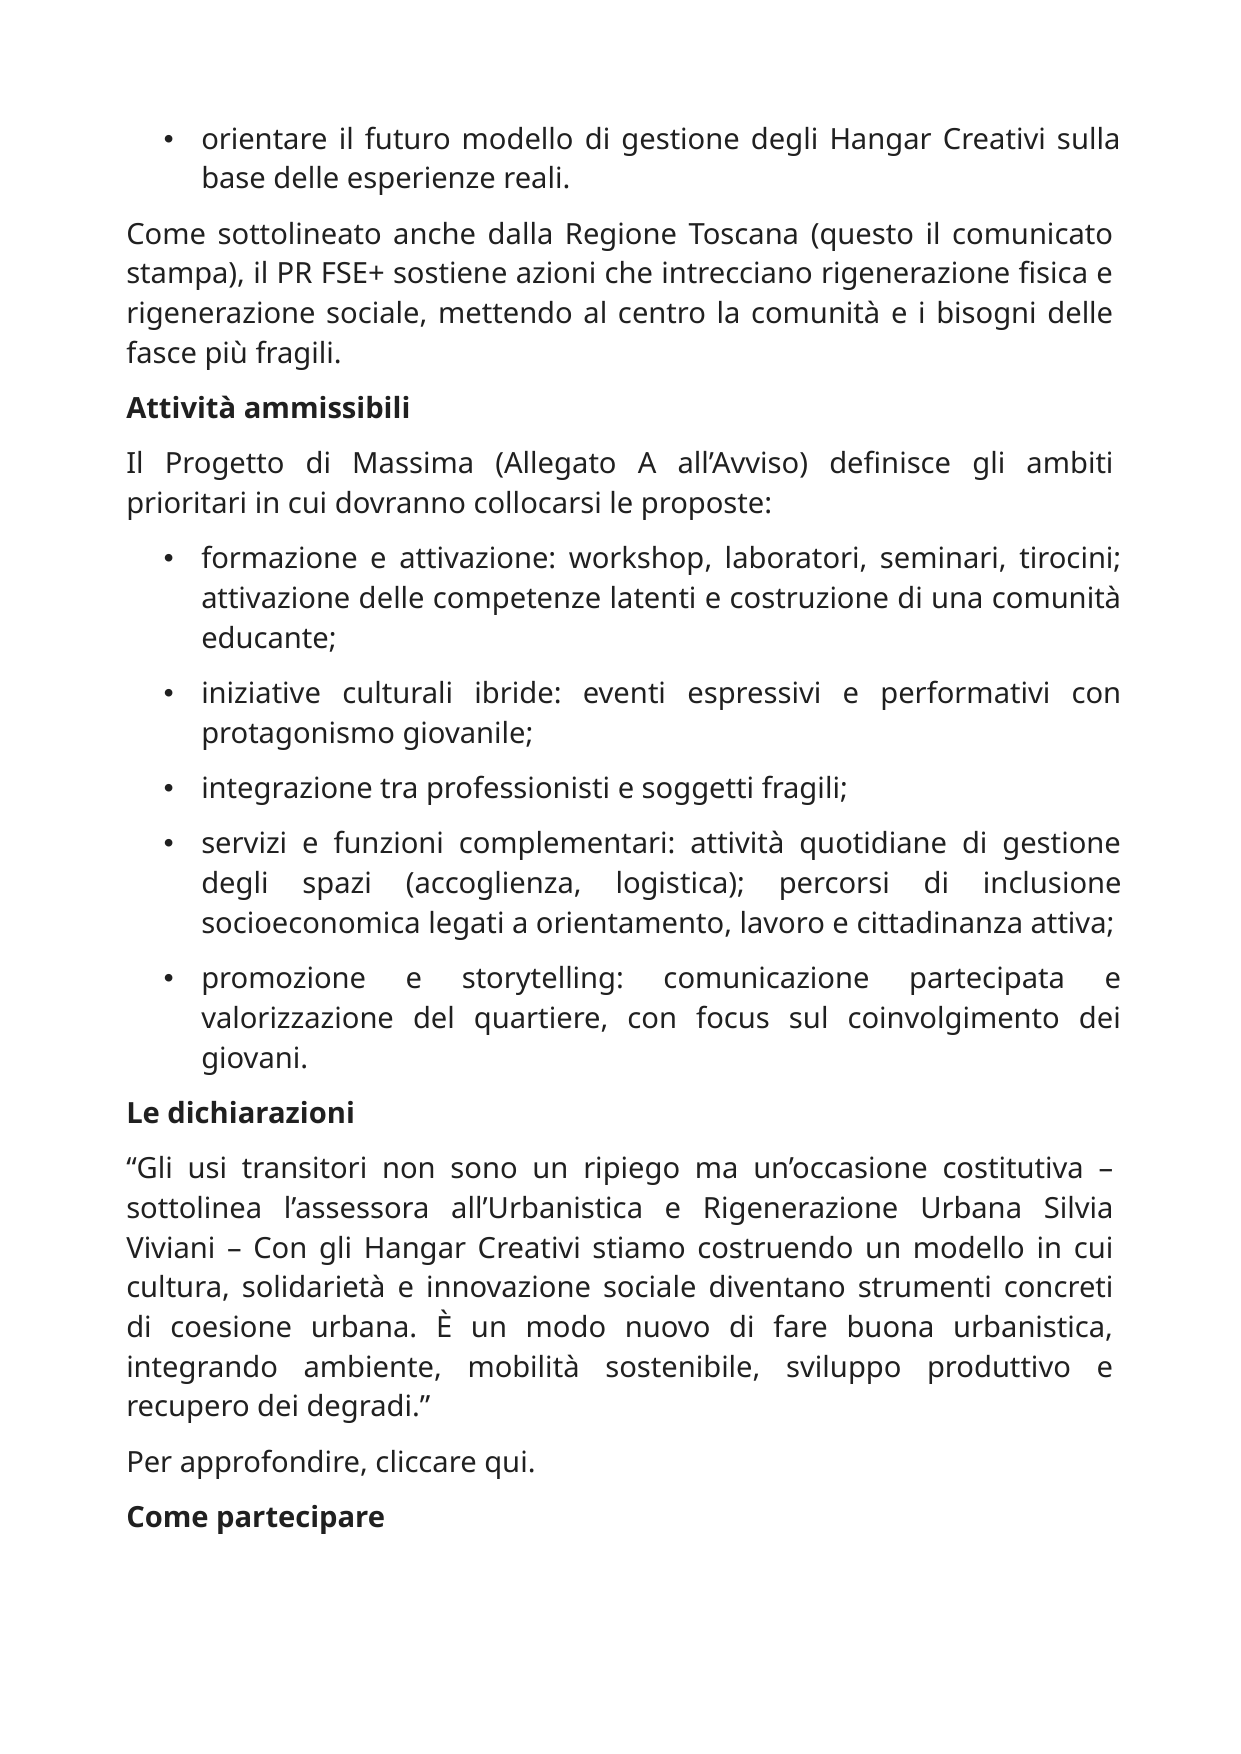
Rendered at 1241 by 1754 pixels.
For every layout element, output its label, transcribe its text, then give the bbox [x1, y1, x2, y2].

list formazione e attivazione: workshop, laboratori, seminari, tirocini; attivazione delle competenze latenti e costruzione di una comunità educante; [163, 538, 1122, 657]
text Per approfondire, cliccare qui. [126, 1441, 1114, 1481]
text “Gli usi transitori non sono un ripiego ma un’occasione costitutiva – sottolinea l’assessora all’Urbanistica e Rigenerazione Urbana Silvia Viviani – Con gli Hangar Creativi stiamo costruendo un modello in cui cultura, solidarietà e innovazione sociale diventano strumenti concreti di coesione urbana. È un modo nuovo di fare buona urbanistica, integrando ambiente, mobilità sostenibile, sviluppo produttivo e recupero dei degradi.” [126, 1147, 1114, 1425]
text Come sottolineato anche dalla Regione Toscana (questo il comunicato stampa), il PR FSE+ sostiene azioni che intrecciano rigenerazione fisica e rigenerazione sociale, mettendo al centro la comunità e i bisogni delle fasce più fragili. [126, 213, 1114, 372]
text Come partecipare [126, 1496, 1114, 1536]
list servizi e funzioni complementari: attività quotidiane di gestione degli spazi (accoglienza, logistica); percorsi di inclusione socioeconomica legati a orientamento, lavoro e cittadinanza attiva; [163, 823, 1122, 942]
list iniziative culturali ibride: eventi espressivi e performativi con protagonismo giovanile; [163, 672, 1122, 752]
text Attività ammissibili [126, 387, 1114, 427]
list integrazione tra professionisti e soggetti fragili; [163, 767, 1122, 807]
text Il Progetto di Massima (Allegato A all’Avviso) definisce gli ambiti prioritari in cui dovranno collocarsi le proposte: [126, 443, 1114, 522]
list promozione e storytelling: comunicazione partecipata e valorizzazione del quartiere, con focus sul coinvolgimento dei giovani. [163, 957, 1122, 1077]
text Le dichiarazioni [126, 1092, 1114, 1132]
list orientare il futuro modello di gestione degli Hangar Creativi sulla base delle esperienze reali. [163, 118, 1122, 197]
